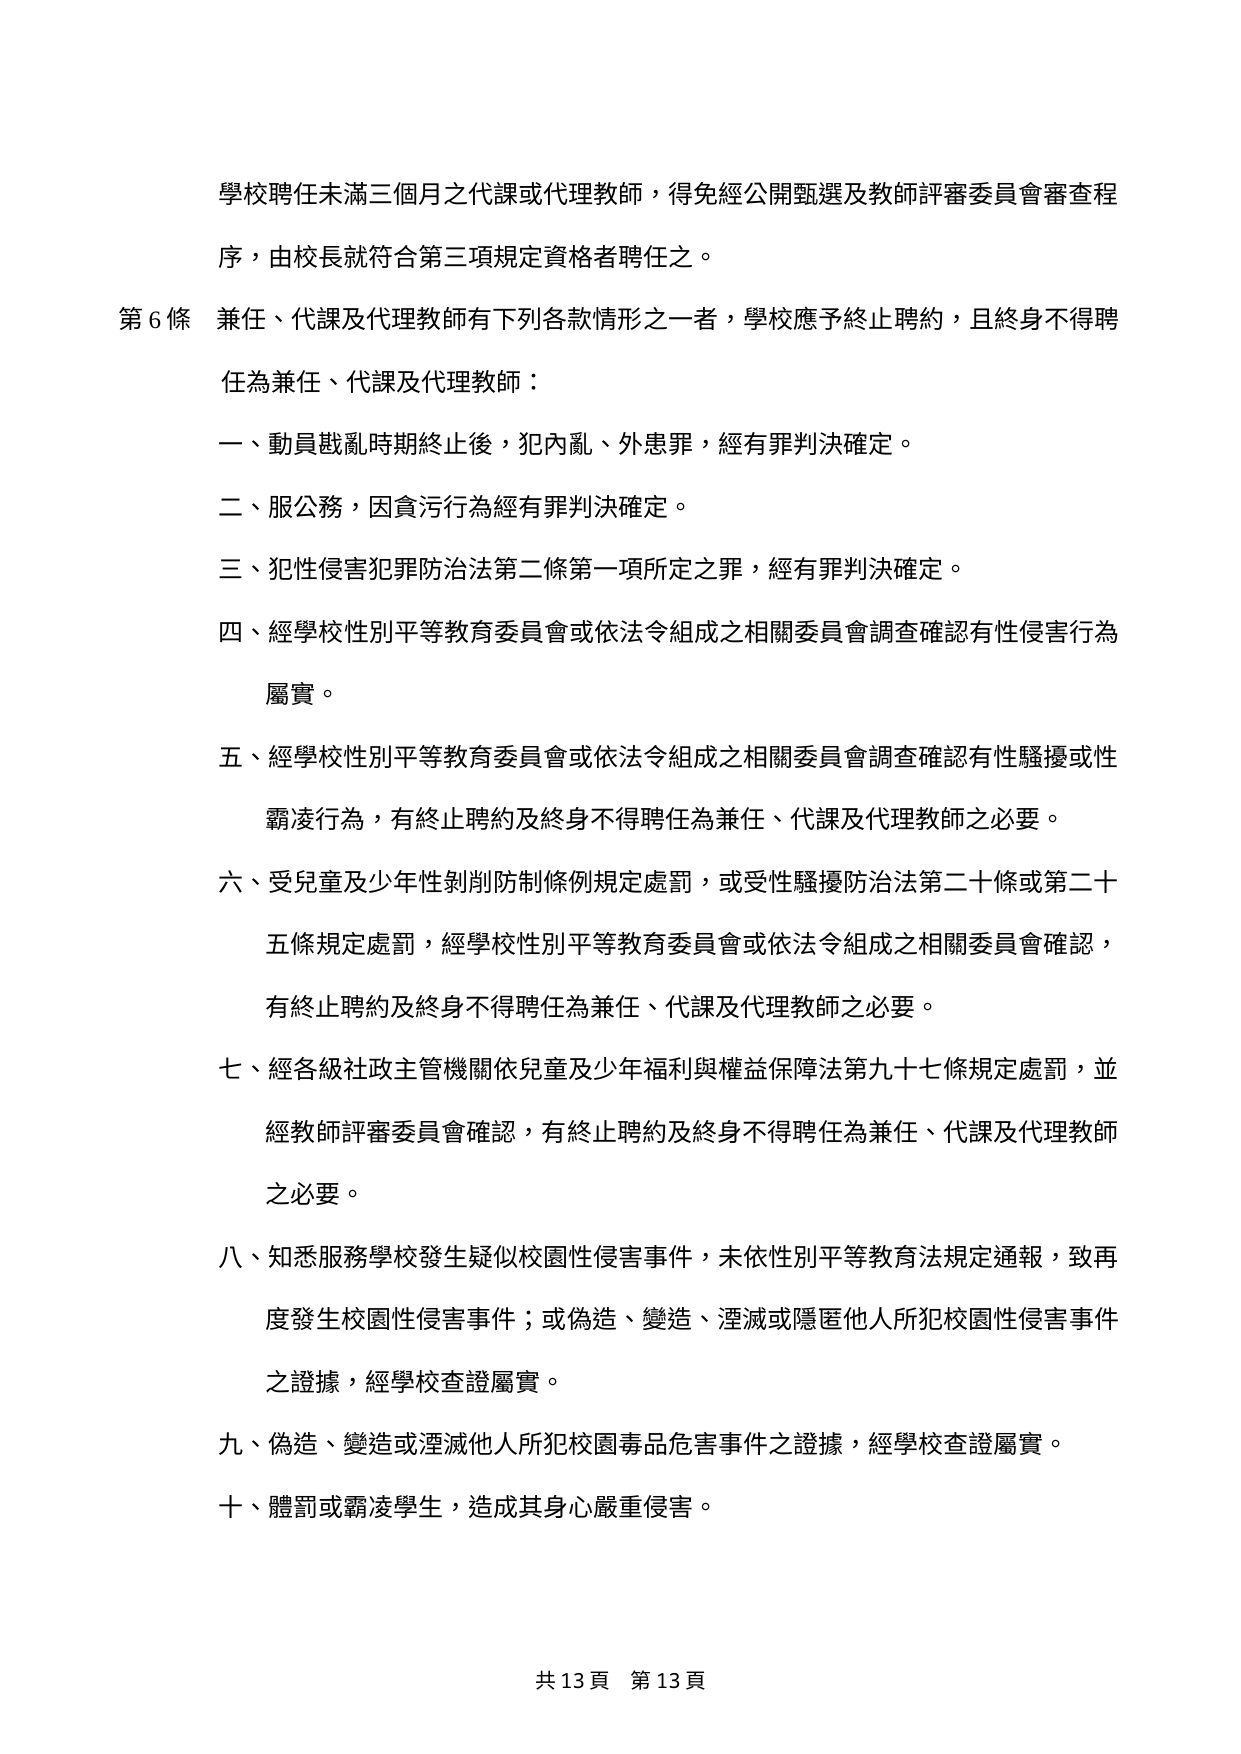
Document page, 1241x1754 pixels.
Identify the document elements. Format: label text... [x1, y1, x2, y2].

text 第6條 兼任、代課及代理教師有下列各款情形之一者，學校應予終止聘約，且終身不得聘任為兼任、代課及代理教師： [118, 276, 1122, 401]
text 二、服公務，因貪污行為經有罪判決確定。 [219, 463, 1122, 526]
text 一、動員戡亂時期終止後，犯內亂、外患罪，經有罪判決確定。 [219, 401, 1122, 463]
text 四、經學校性別平等教育委員會或依法令組成之相關委員會調查確認有性侵害行為屬實。 [219, 588, 1122, 713]
text 十、體罰或霸凌學生，造成其身心嚴重侵害。 [219, 1463, 1122, 1526]
text 五、經學校性別平等教育委員會或依法令組成之相關委員會調查確認有性騷擾或性霸凌行為，有終止聘約及終身不得聘任為兼任、代課及代理教師之必要。 [219, 713, 1122, 838]
text 六、受兒童及少年性剝削防制條例規定處罰，或受性騷擾防治法第二十條或第二十五條規定處罰，經學校性別平等教育委員會或依法令組成之相關委員會確認，有終止聘約及終身不得聘任為兼任、代課及代理教師之必要。 [219, 838, 1122, 1026]
text 九、偽造、變造或湮滅他人所犯校園毒品危害事件之證據，經學校查證屬實。 [219, 1401, 1122, 1463]
text 三、犯性侵害犯罪防治法第二條第一項所定之罪，經有罪判決確定。 [219, 526, 1122, 588]
text 八、知悉服務學校發生疑似校園性侵害事件，未依性別平等教育法規定通報，致再度發生校園性侵害事件；或偽造、變造、湮滅或隱匿他人所犯校園性侵害事件之證據，經學校查證屬實。 [219, 1213, 1122, 1401]
text 七、經各級社政主管機關依兒童及少年福利與權益保障法第九十七條規定處罰，並經教師評審委員會確認，有終止聘約及終身不得聘任為兼任、代課及代理教師之必要。 [219, 1026, 1122, 1213]
text 學校聘任未滿三個月之代課或代理教師，得免經公開甄選及教師評審委員會審查程序，由校長就符合第三項規定資格者聘任之。 [219, 151, 1122, 276]
